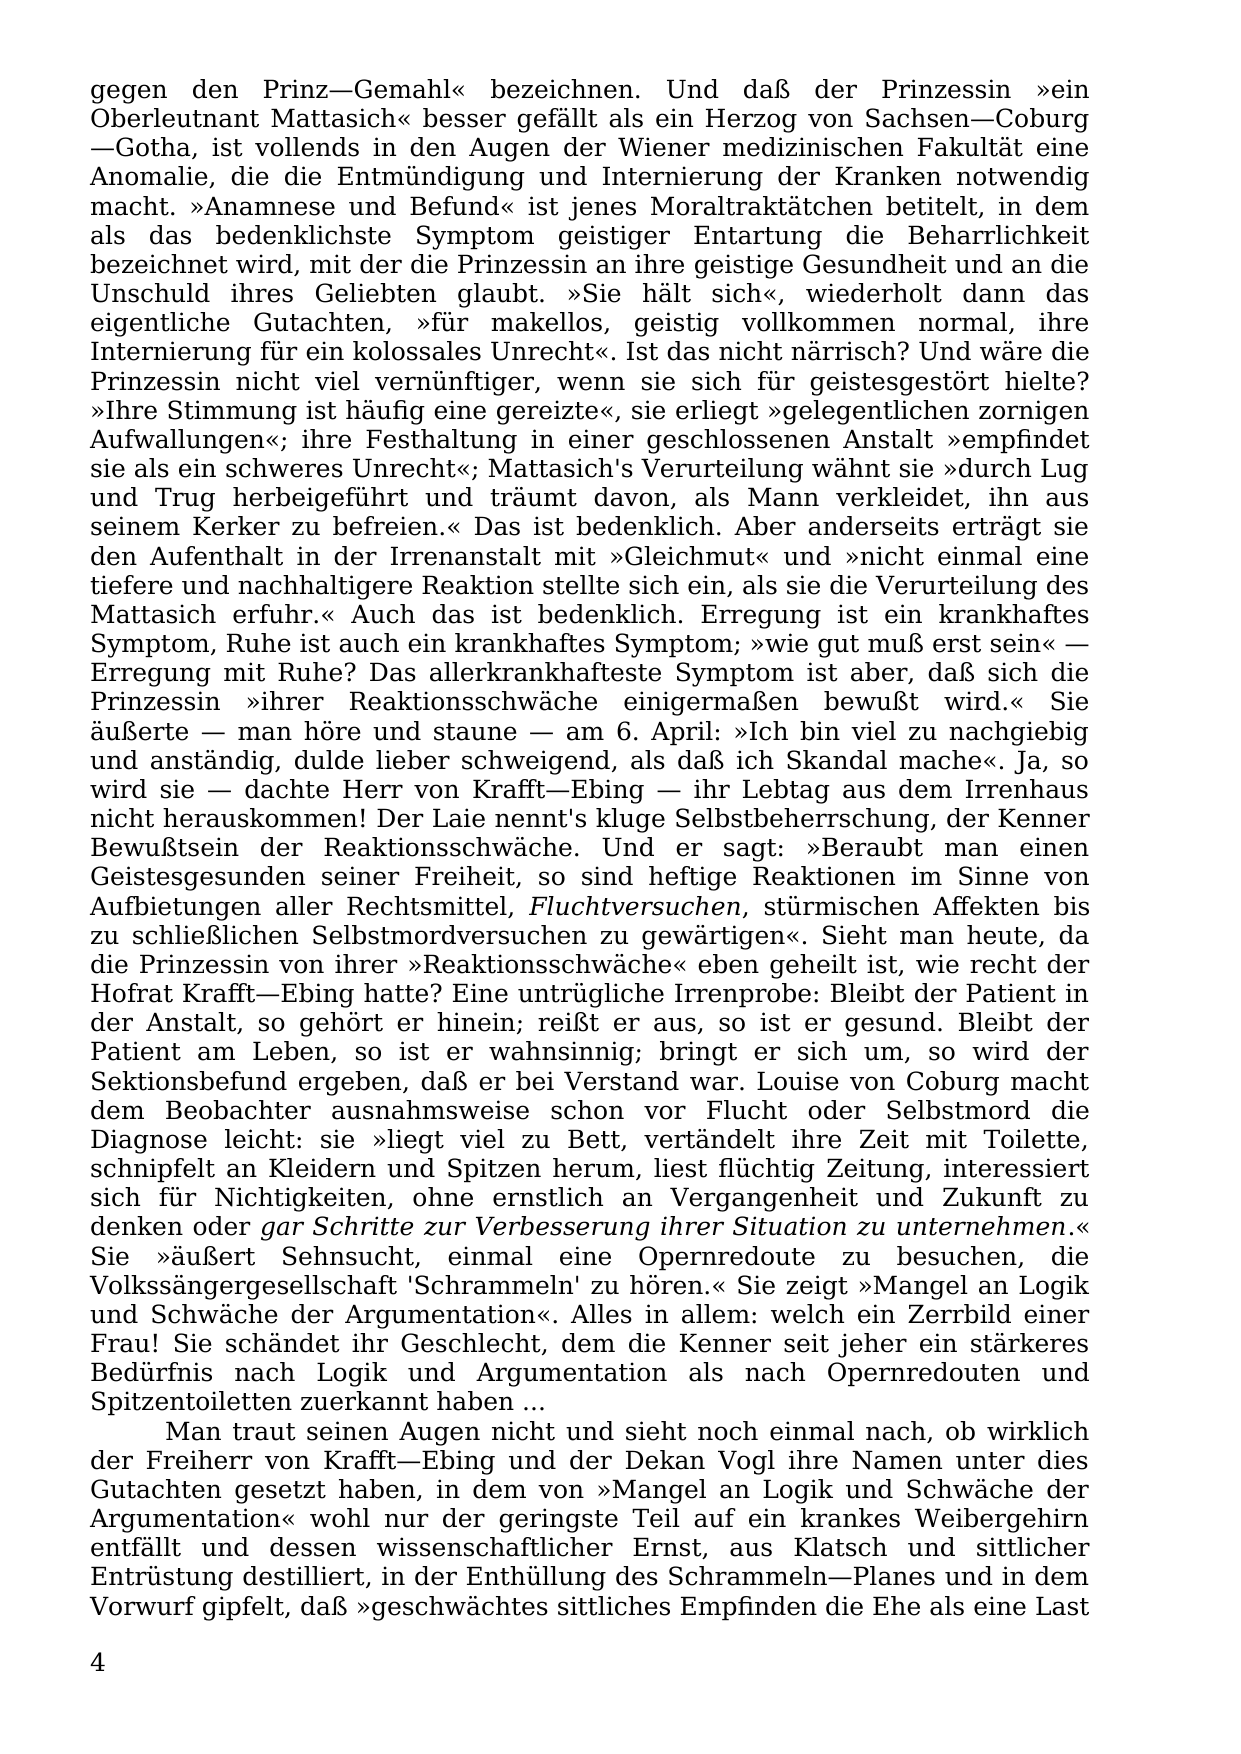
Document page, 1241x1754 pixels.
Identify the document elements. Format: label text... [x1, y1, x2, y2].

text Man traut seinen Augen nicht und sieht noch einmal nach, ob wirklich der Freiherr von Krafft—Ebing und der Dekan Vogl ihre Namen unter dies Gutachten gesetzt haben, in dem von »Mangel an Logik und Schwäche der Argumentation« wohl nur der geringste Teil auf ein krankes Weibergehirn entfällt und dessen wissenschaftlicher Ernst, aus Klatsch und sittlicher Entrüstung destilliert, in der Enthüllung des Schrammeln—Planes und in dem Vorwurf gipfelt, daß »geschwächtes sittliches Empfinden die Ehe als eine Last [90, 1417, 1091, 1621]
text gegen den Prinz—Gemahl« bezeichnen. Und daß der Prinzessin »ein Oberleutnant Mattasich« besser gefällt als ein Herzog von Sachsen—Coburg—Gotha, ist vollends in den Augen der Wiener medizinischen Fakultät eine Anomalie, die die Entmündigung und Internierung der Kranken notwendig macht. »Anamnese und Befund« ist jenes Moraltraktätchen betitelt, in dem als das bedenklichste Symptom geistiger Entartung die Beharrlichkeit bezeichnet wird, mit der die Prinzessin an ihre geistige Gesundheit und an die Unschuld ihres Geliebten glaubt. »Sie hält sich«, wiederholt dann das eigentliche Gutachten, »für makellos, geistig vollkommen normal, ihre Internierung für ein kolossales Unrecht«. Ist das nicht närrisch? Und wäre die Prinzessin nicht viel vernünftiger, wenn sie sich für geistesgestört hielte? »Ihre Stimmung ist häufig eine gereizte«, sie erliegt »gelegentlichen zornigen Aufwallungen«; ihre Festhaltung in einer geschlossenen Anstalt »empfindet sie als ein schweres Unrecht«; Mattasich's Verurteilung wähnt sie »durch Lug und Trug herbeigeführt und träumt davon, als Mann verkleidet, ihn aus seinem Kerker zu befreien.« Das ist bedenklich. Aber anderseits erträgt sie den Aufenthalt in der Irrenanstalt mit »Gleichmut« und »nicht einmal eine tiefere und nachhaltigere Reaktion stellte sich ein, als sie die Verurteilung des Mattasich erfuhr.« Auch das ist bedenklich. Erregung ist ein krankhaftes Symptom, Ruhe ist auch ein krankhaftes Symptom; »wie gut muß erst sein« — Erregung mit Ruhe? Das allerkrankhafteste Symptom ist aber, daß sich die Prinzessin »ihrer Reaktionsschwäche einigermaßen bewußt wird.« Sie äußerte — man höre und staune — am 6. April: »Ich bin viel zu nachgiebig und anständig, dulde lieber schweigend, als daß ich Skandal mache«. Ja, so wird sie — dachte Herr von Krafft—Ebing — ihr Lebtag aus dem Irrenhaus nicht herauskommen! Der Laie nennt's kluge Selbstbeherrschung, der Kenner Bewußtsein der Reaktionsschwäche. Und er sagt: »Beraubt man einen Geistesgesunden seiner Freiheit, so sind heftige Reaktionen im Sinne von Aufbietungen aller Rechtsmittel, Fluchtversuchen, stürmischen Affekten bis zu schließlichen Selbstmordversuchen zu gewärtigen«. Sieht man heute, da die Prinzessin von ihrer »Reaktionsschwäche« eben geheilt ist, wie recht der Hofrat Krafft—Ebing hatte? Eine untrügliche Irrenprobe: Bleibt der Patient in der Anstalt, so gehört er hinein; reißt er aus, so ist er gesund. Bleibt der Patient am Leben, so ist er wahnsinnig; bringt er sich um, so wird der Sektionsbefund ergeben, daß er bei Verstand war. Louise von Coburg macht dem Beobachter ausnahmsweise schon vor Flucht oder Selbstmord die Diagnose leicht: sie »liegt viel zu Bett, vertändelt ihre Zeit mit Toilette, schnipfelt an Kleidern und Spitzen herum, liest flüchtig Zeitung, interessiert sich für Nichtigkeiten, ohne ernstlich an Vergangenheit und Zukunft zu denken oder gar Schritte zur Verbesserung ihrer Situation zu unternehmen.« Sie »äußert Sehnsucht, einmal eine Opernredoute zu besuchen, die Volkssängergesellschaft 'Schrammeln' zu hören.« Sie zeigt »Mangel an Logik und Schwäche der Argumentation«. Alles in allem: welch ein Zerrbild einer Frau! Sie schändet ihr Geschlecht, dem die Kenner seit jeher ein stärkeres Bedürfnis nach Logik und Argumentation als nach Opernredouten und Spitzentoiletten zuerkannt haben ... [90, 75, 1091, 1417]
